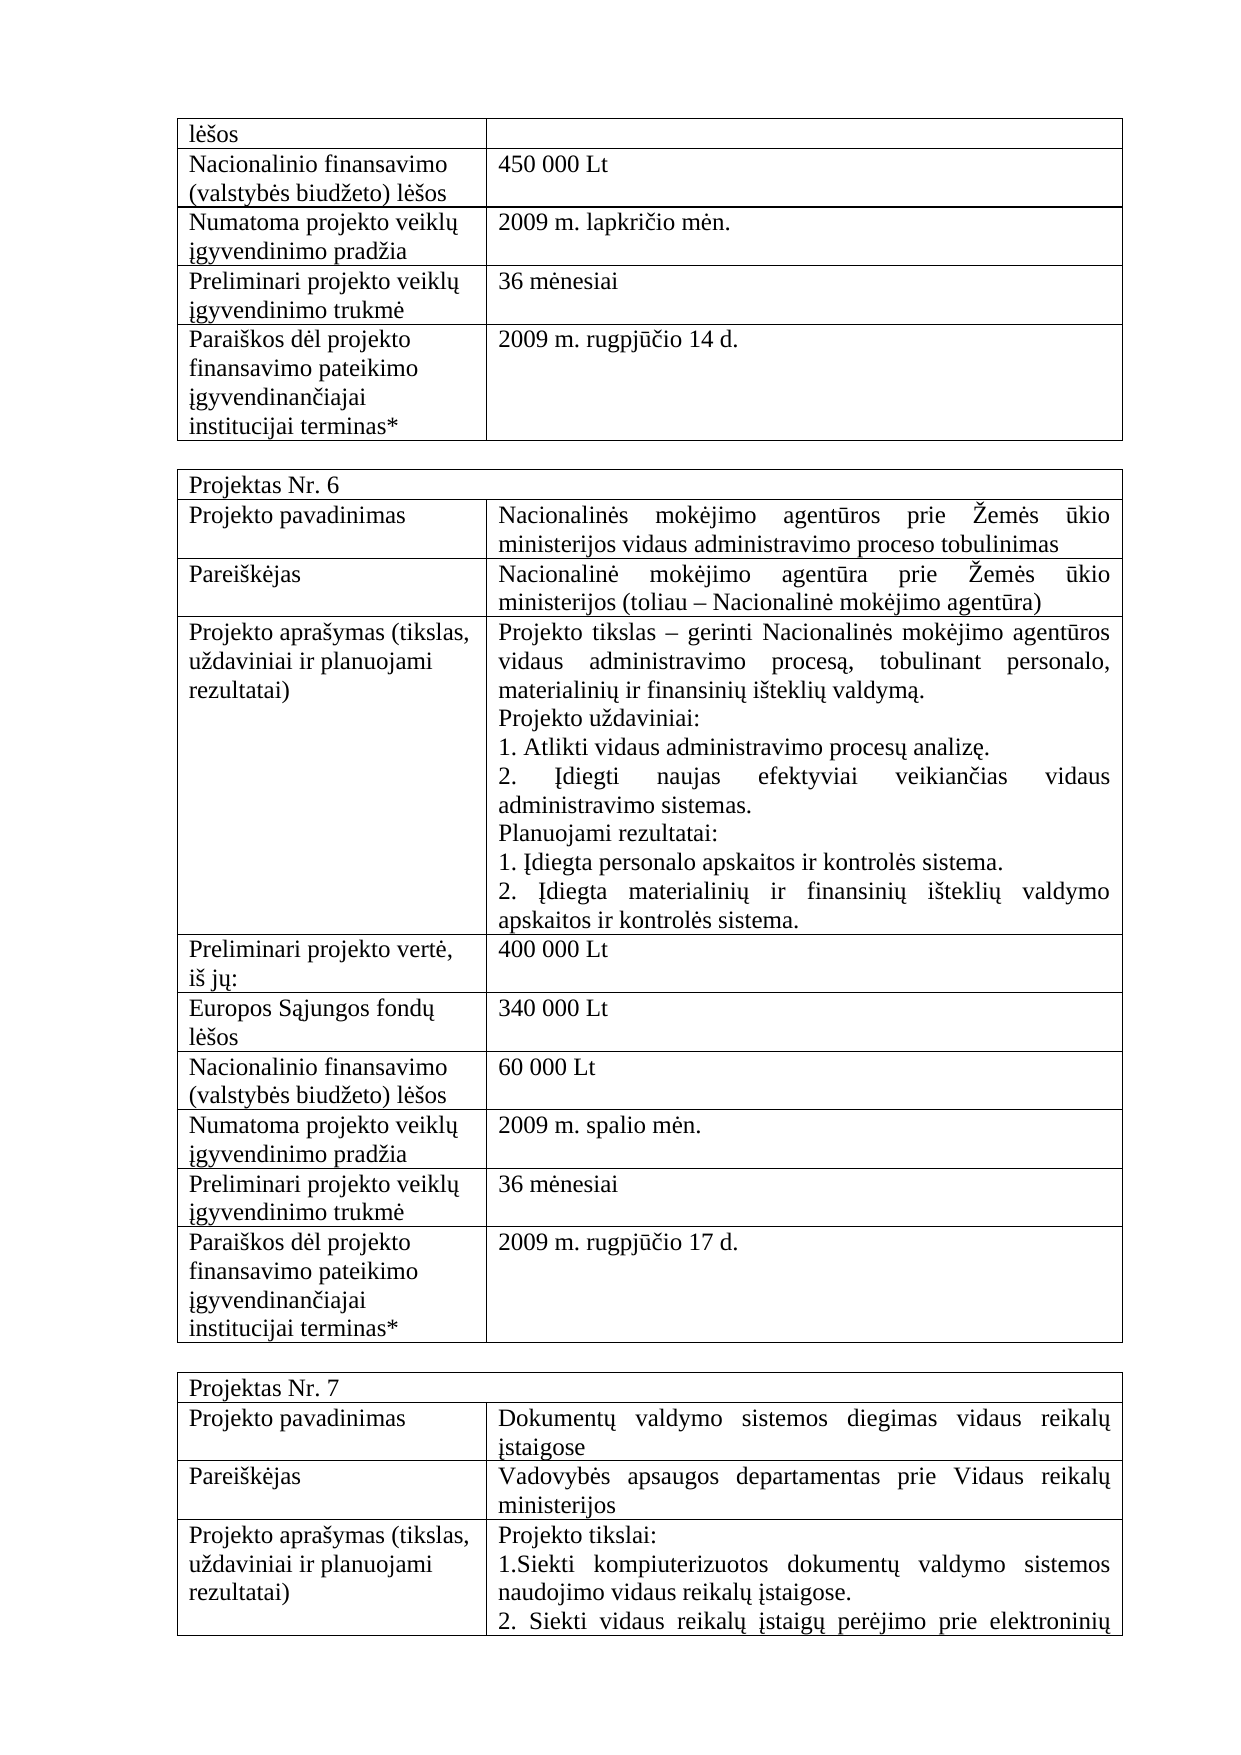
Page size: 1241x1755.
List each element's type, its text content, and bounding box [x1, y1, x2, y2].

table_cell Projekto tikslas – gerinti Nacionalinės mokėjimo agentūros vidaus administravimo procesą, tobulinant personalo, materialinių ir finansinių išteklių valdymą. Projekto uždaviniai: 1. Atlikti vidaus administravimo procesų analizę. 2. Įdiegti naujas efektyviai veikiančias vidaus administravimo sistemas. Planuojami rezultatai: 1. Įdiegta personalo apskaitos ir kontrolės sistema. 2. Įdiegta materialinių ir finansinių išteklių valdymo apskaitos ir kontrolės sistema. [487, 617, 1122, 933]
table_cell Projekto pavadinimas [178, 500, 486, 558]
table_cell Paraiškos dėl projekto finansavimo pateikimo įgyvendinančiajai institucijai terminas* [178, 1227, 486, 1342]
table_cell Pareiškėjas [178, 1461, 486, 1519]
table_cell 36 mėnesiai [487, 266, 1122, 323]
table_cell 400 000 Lt [487, 935, 1122, 992]
table_cell Projekto pavadinimas [178, 1403, 486, 1460]
table_header Projektas Nr. 6 [178, 470, 1122, 499]
table_cell 2009 m. lapkričio mėn. [487, 208, 1122, 265]
table_cell 340 000 Lt [487, 993, 1122, 1051]
table_cell Nacionalinio finansavimo (valstybės biudžeto) lėšos [178, 149, 486, 206]
table_cell Preliminari projekto veiklų įgyvendinimo trukmė [178, 266, 486, 323]
table_cell 60 000 Lt [487, 1052, 1122, 1109]
table_cell Europos Sąjungos fondų lėšos [178, 993, 486, 1051]
table_cell Projekto tikslai: 1.Siekti kompiuterizuotos dokumentų valdymo sistemos naudojimo vidaus reikalų įstaigose. 2. Siekti vidaus reikalų įstaigų perėjimo prie elektroninių [487, 1520, 1122, 1635]
table_cell 2009 m. rugpjūčio 17 d. [487, 1227, 1122, 1342]
table_cell Projekto aprašymas (tikslas, uždaviniai ir planuojami rezultatai) [178, 1520, 486, 1635]
table_cell Numatoma projekto veiklų įgyvendinimo pradžia [178, 208, 486, 265]
table_cell 2009 m. spalio mėn. [487, 1110, 1122, 1168]
table_cell Preliminari projekto veiklų įgyvendinimo trukmė [178, 1169, 486, 1226]
table_cell lėšos [178, 119, 486, 148]
table_cell 2009 m. rugpjūčio 14 d. [487, 325, 1122, 439]
table_cell Nacionalinės mokėjimo agentūros prie Žemės ūkio ministerijos vidaus administravimo proceso tobulinimas [487, 500, 1122, 558]
table_cell Pareiškėjas [178, 559, 486, 616]
table_cell Paraiškos dėl projekto finansavimo pateikimo įgyvendinančiajai institucijai terminas* [178, 325, 486, 439]
table_header Projektas Nr. 7 [178, 1373, 1122, 1402]
table_cell Numatoma projekto veiklų įgyvendinimo pradžia [178, 1110, 486, 1168]
table_cell Nacionalinio finansavimo (valstybės biudžeto) lėšos [178, 1052, 486, 1109]
table_cell Dokumentų valdymo sistemos diegimas vidaus reikalų įstaigose [487, 1403, 1122, 1460]
table_cell Vadovybės apsaugos departamentas prie Vidaus reikalų ministerijos [487, 1461, 1122, 1519]
table_cell [487, 119, 1122, 148]
table_cell Preliminari projekto vertė, iš jų: [178, 935, 486, 992]
table_cell 36 mėnesiai [487, 1169, 1122, 1226]
table_cell 450 000 Lt [487, 149, 1122, 206]
table_cell Nacionalinė mokėjimo agentūra prie Žemės ūkio ministerijos (toliau – Nacionalinė mokėjimo agentūra) [487, 559, 1122, 616]
table_cell Projekto aprašymas (tikslas, uždaviniai ir planuojami rezultatai) [178, 617, 486, 933]
